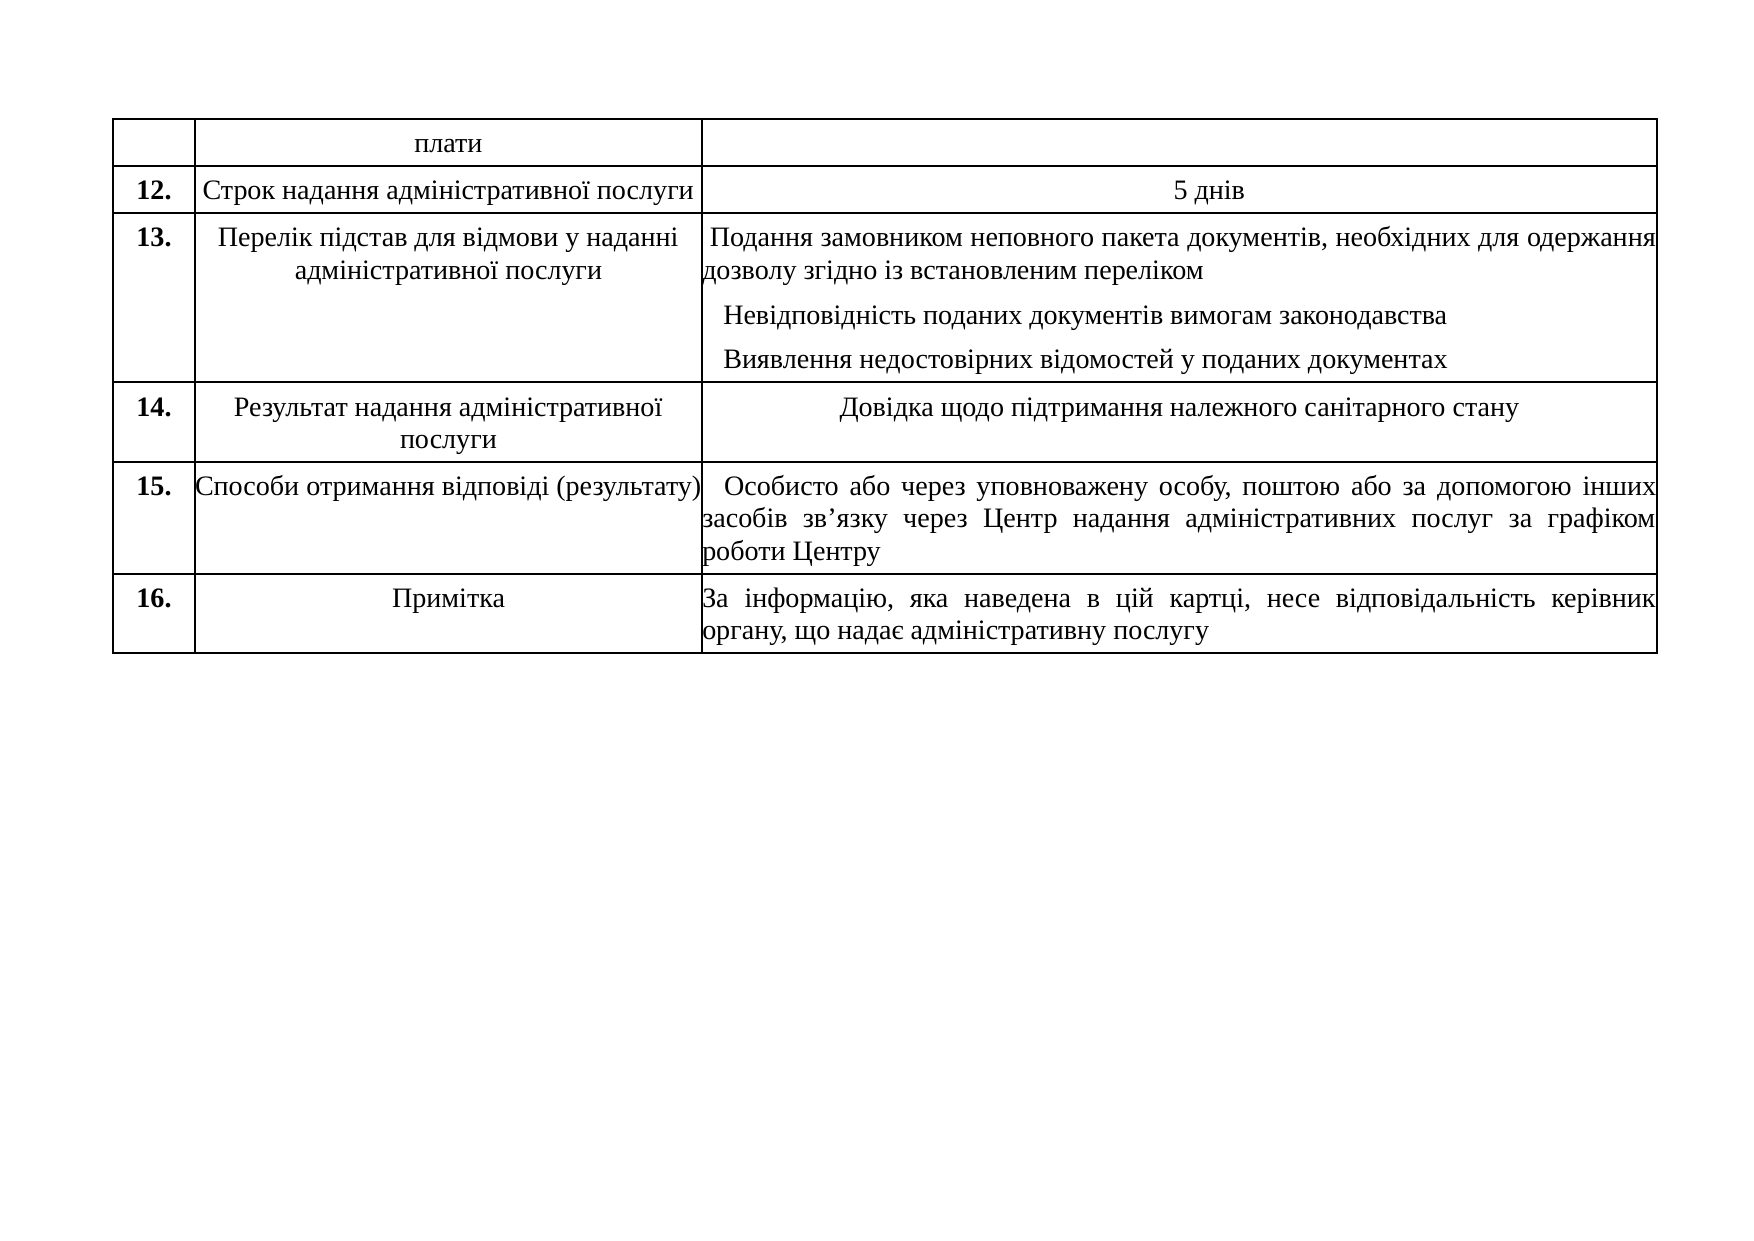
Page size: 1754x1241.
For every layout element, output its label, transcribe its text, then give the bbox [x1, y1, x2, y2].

table_cell 13. [114, 214, 194, 381]
table_cell За інформацію, яка наведена в цій картці, несе відповідальність керівник органу, що надає адміністративну послугу [703, 575, 1656, 652]
table_cell Особисто або через уповноважену особу, поштою або за допомогою інших засобів зв’язку через Центр надання адміністративних послуг за графіком роботи Центру [703, 463, 1656, 572]
table_cell 14. [114, 383, 194, 461]
table_cell 16. [114, 575, 194, 652]
table_cell - [703, 120, 1656, 165]
table_cell 12. [114, 167, 194, 212]
table_cell Примітка [196, 575, 701, 652]
table_cell 5 днів [703, 167, 1656, 212]
table_cell Довідка щодо підтримання належного санітарного стану [703, 383, 1656, 461]
table_cell 15. [114, 463, 194, 572]
table_cell Способи отримання відповіді (результату) [196, 463, 701, 572]
table_cell Строк надання адміністративної послуги [196, 167, 701, 212]
table_cell [114, 120, 194, 165]
table_cell плати [196, 120, 701, 165]
table_cell Подання замовником неповного пакета документів, необхідних для одержання дозволу згідно із встановленим переліком Невідповідність поданих документів вимогам законодавства Виявлення недостовірних відомостей у поданих документах [703, 214, 1656, 381]
table_cell Результат надання адміністративної послуги [196, 383, 701, 461]
table_cell Перелік підстав для відмови у наданні адміністративної послуги [196, 214, 701, 381]
